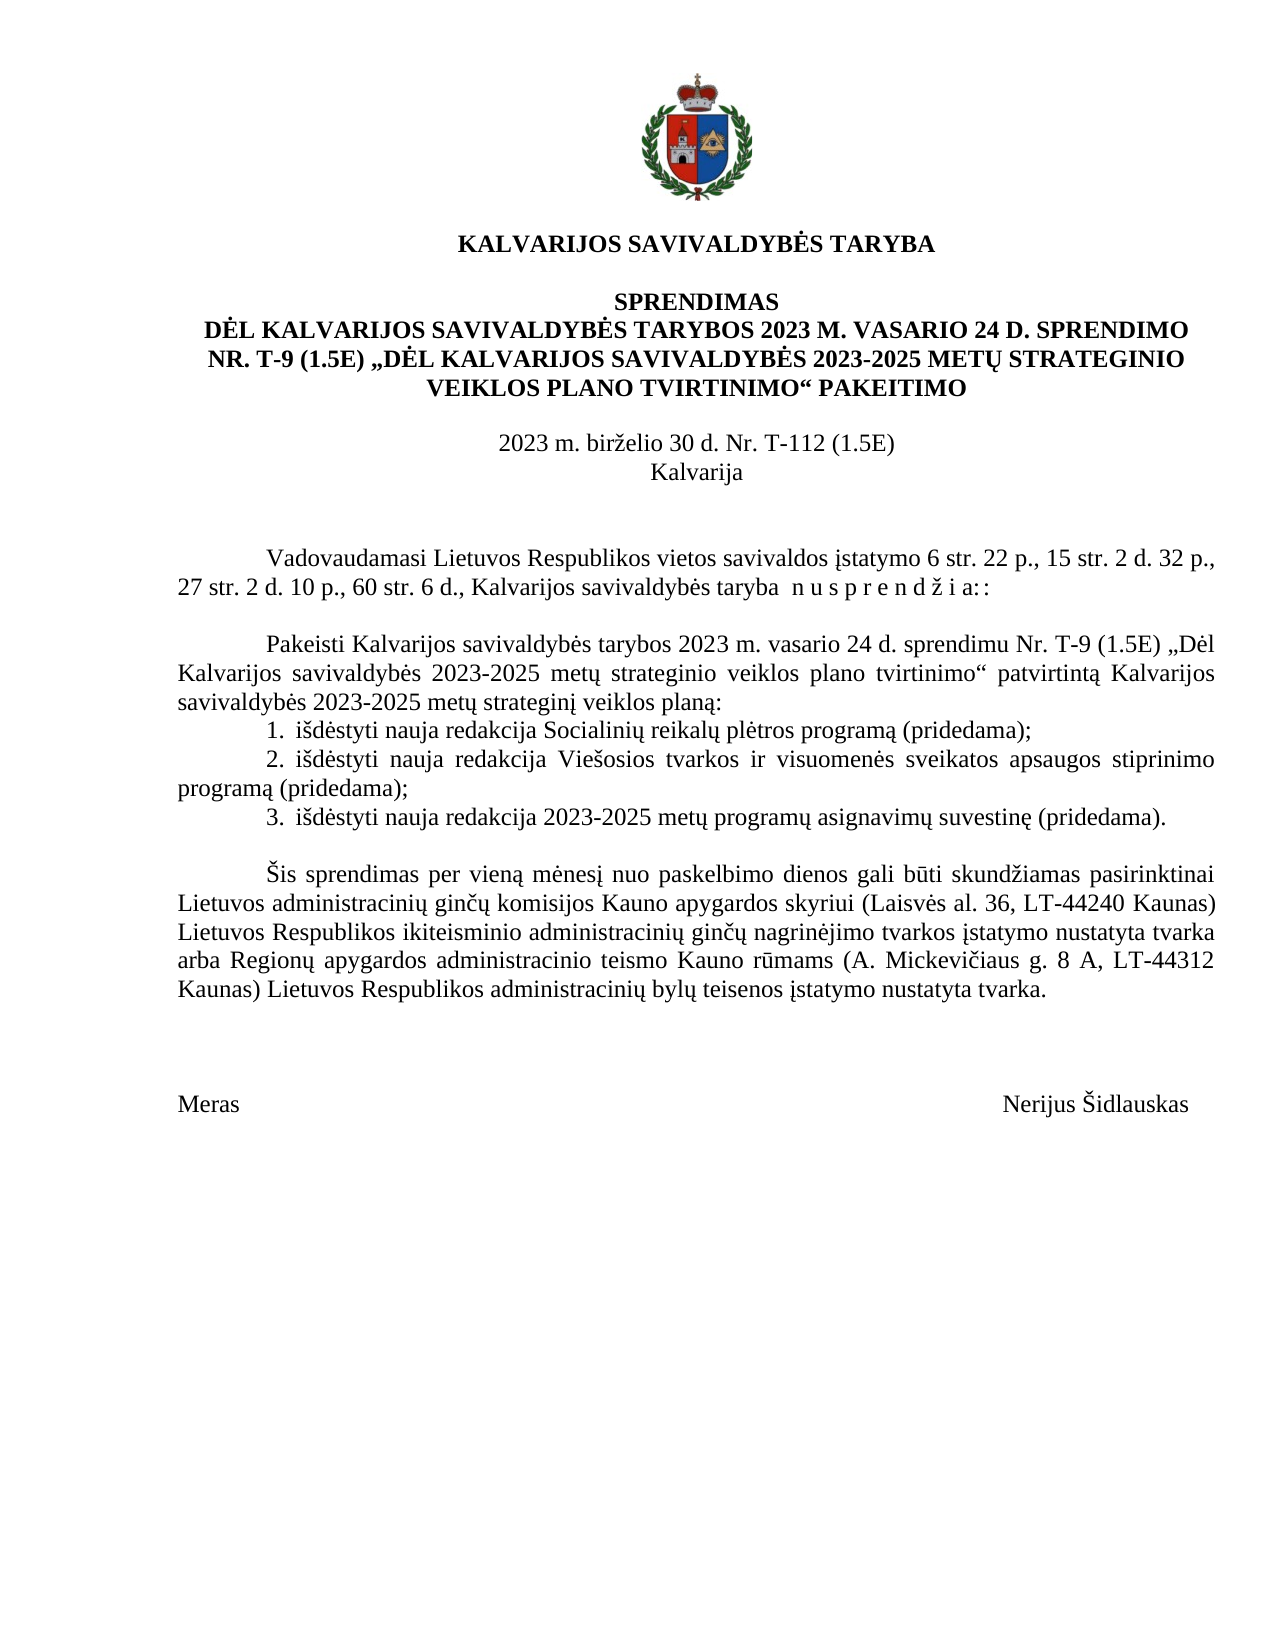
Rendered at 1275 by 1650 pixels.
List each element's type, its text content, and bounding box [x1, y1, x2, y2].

text 3. išdėstyti nauja redakcija 2023-2025 metų programų asignavimų suvestinę (pridedama). [177, 802, 1216, 831]
text 2. išdėstyti nauja redakcija Viešosios tvarkos ir visuomenės sveikatos apsaugos stiprinimo programą (pridedama); [177, 744, 1216, 802]
text DĖL KALVARIJOS SAVIVALDYBĖS TARYBOS 2023 M. VASARIO 24 D. SPRENDIMO NR. T-9 (1.5E) „DĖL KALVARIJOS SAVIVALDYBĖS 2023-2025 METŲ STRATEGINIO VEIKLOS PLANO TVIRTINIMO“ PAKEITIMO [177, 315, 1216, 402]
text Vadovaudamasi Lietuvos Respublikos vietos savivaldos įstatymo 6 str. 22 p., 15 str. 2 d. 32 p., 27 str. 2 d. 10 p., 60 str. 6 d., Kalvarijos savivaldybės taryba nusprendžia:: [177, 543, 1216, 601]
text Šis sprendimas per vieną mėnesį nuo paskelbimo dienos gali būti skundžiamas pasirinktinai Lietuvos administracinių ginčų komisijos Kauno apygardos skyriui (Laisvės al. 36, LT-44240 Kaunas) Lietuvos Respublikos ikiteisminio administracinių ginčų nagrinėjimo tvarkos įstatymo nustatyta tvarka arba Regionų apygardos administracinio teismo Kauno rūmams (A. Mickevičiaus g. 8 A, LT-44312 Kaunas) Lietuvos Respublikos administracinių bylų teisenos įstatymo nustatyta tvarka. [177, 859, 1216, 1003]
text 2023 m. birželio 30 d. Nr. T-112 (1.5E) [177, 428, 1216, 457]
text 1. išdėstyti nauja redakcija Socialinių reikalų plėtros programą (pridedama); [177, 716, 1216, 744]
text KALVARIJOS SAVIVALDYBĖS TARYBA [177, 229, 1216, 258]
text Meras Nerijus Šidlauskas [177, 1089, 1216, 1118]
text Pakeisti Kalvarijos savivaldybės tarybos 2023 m. vasario 24 d. sprendimu Nr. T-9 (1.5E) „Dėl Kalvarijos savivaldybės 2023-2025 metų strateginio veiklos plano tvirtinimo“ patvirtintą Kalvarijos savivaldybės 2023-2025 metų strateginį veiklos planą: [177, 629, 1216, 716]
text SPRENDIMAS [177, 287, 1216, 315]
text Kalvarija [177, 457, 1216, 486]
